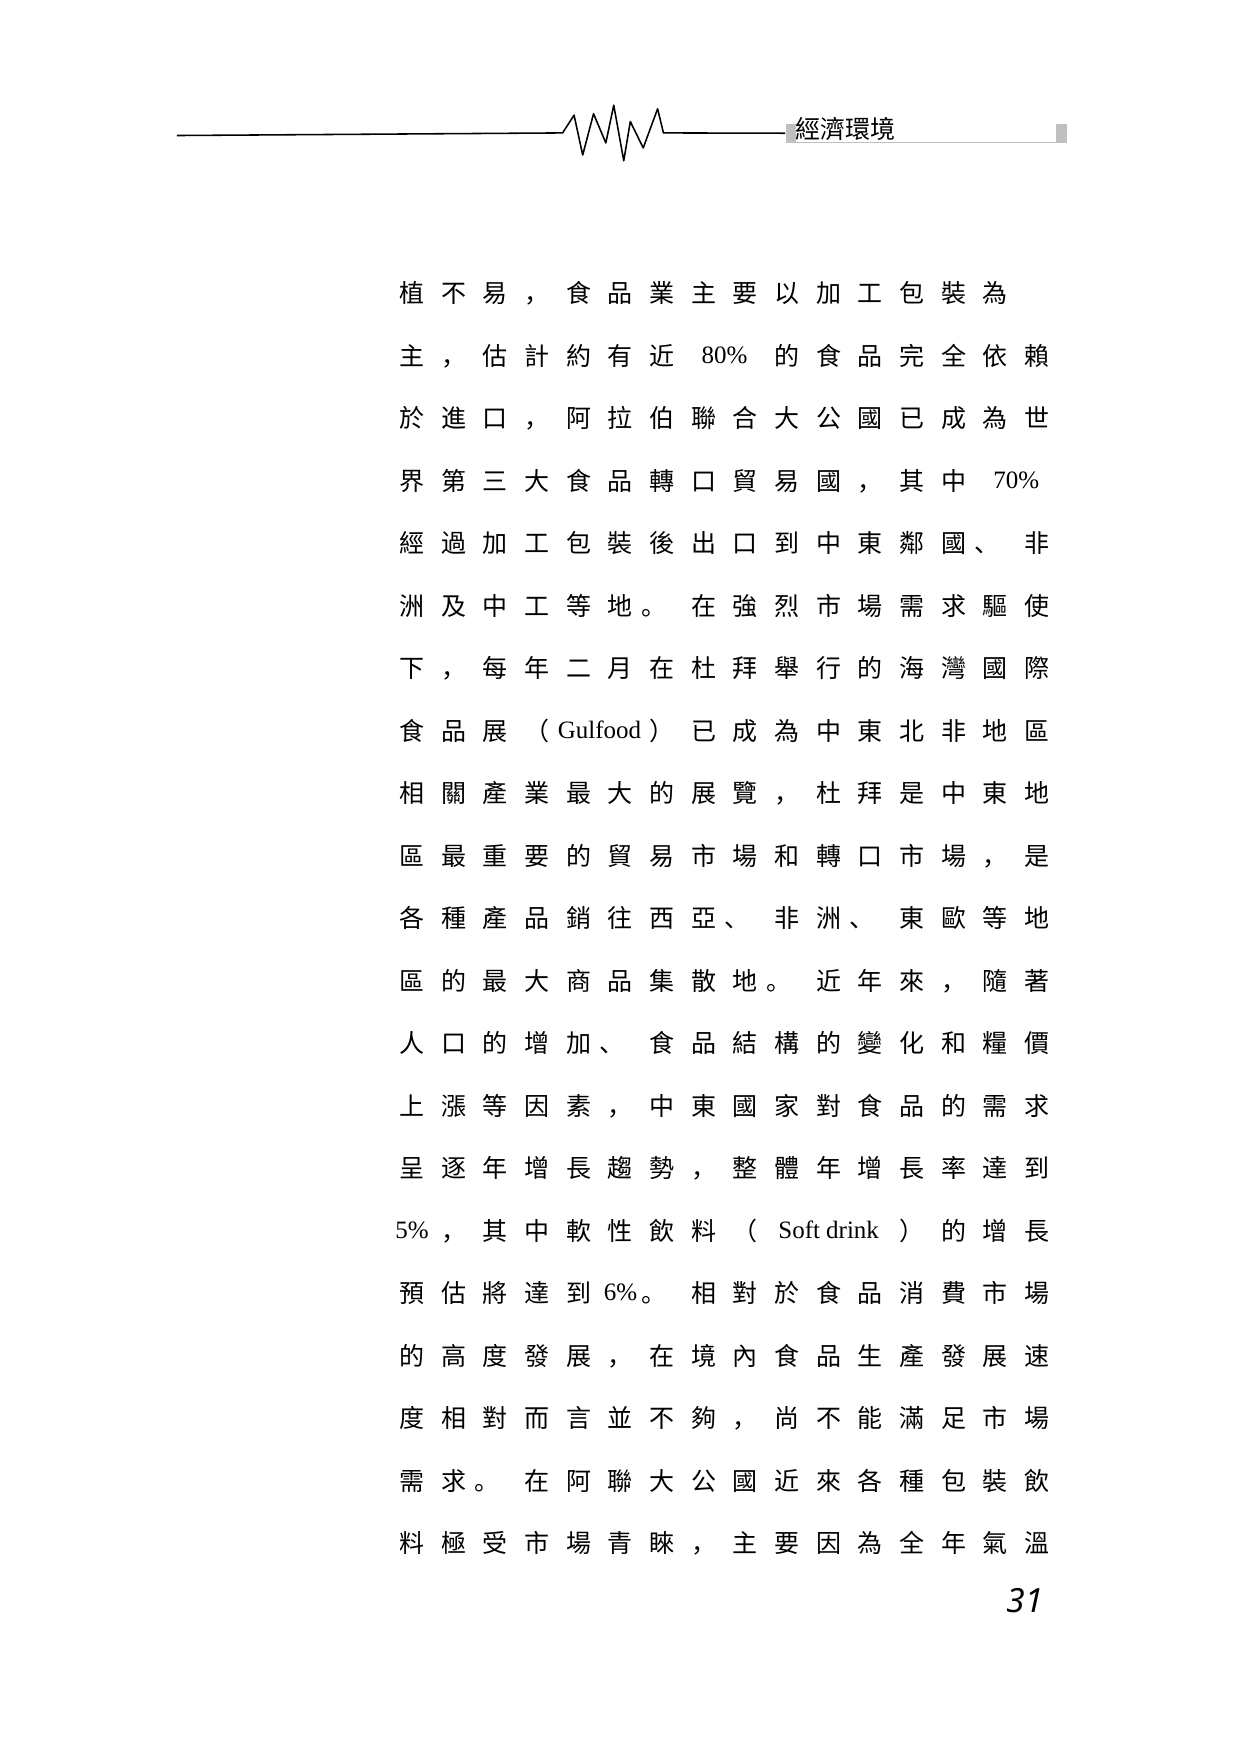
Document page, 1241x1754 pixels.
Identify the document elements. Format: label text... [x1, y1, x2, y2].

text 植不易，食品業主要以加工包裝為主，估計約有近80%的食品完全依賴於進口，阿拉伯聯合大公國已成為世界第三大食品轉口貿易國，其中70%經過加工包裝後出口到中東鄰國、非洲及中工等地。在強烈市場需求驅使下，每年二月在杜拜舉行的海灣國際食品展（Gulfood）已成為中東北非地區相關產業最大的展覽，杜拜是中東地區最重要的貿易市場和轉口市場，是各種產品銷往西亞、非洲、東歐等地區的最大商品集散地。近年來，隨著人口的增加、食品結構的變化和糧價上漲等因素，中東國家對食品的需求呈逐年增長趨勢，整體年增長率達到5%，其中軟性飲料（Soft drink）的增長預估將達到6%。相對於食品消費市場的高度發展，在境內食品生產發展速度相對而言並不夠，尚不能滿足市場需求。在阿聯大公國近來各種包裝飲料極受市場青睞，主要因為全年氣溫 [306, 250, 1058, 1563]
